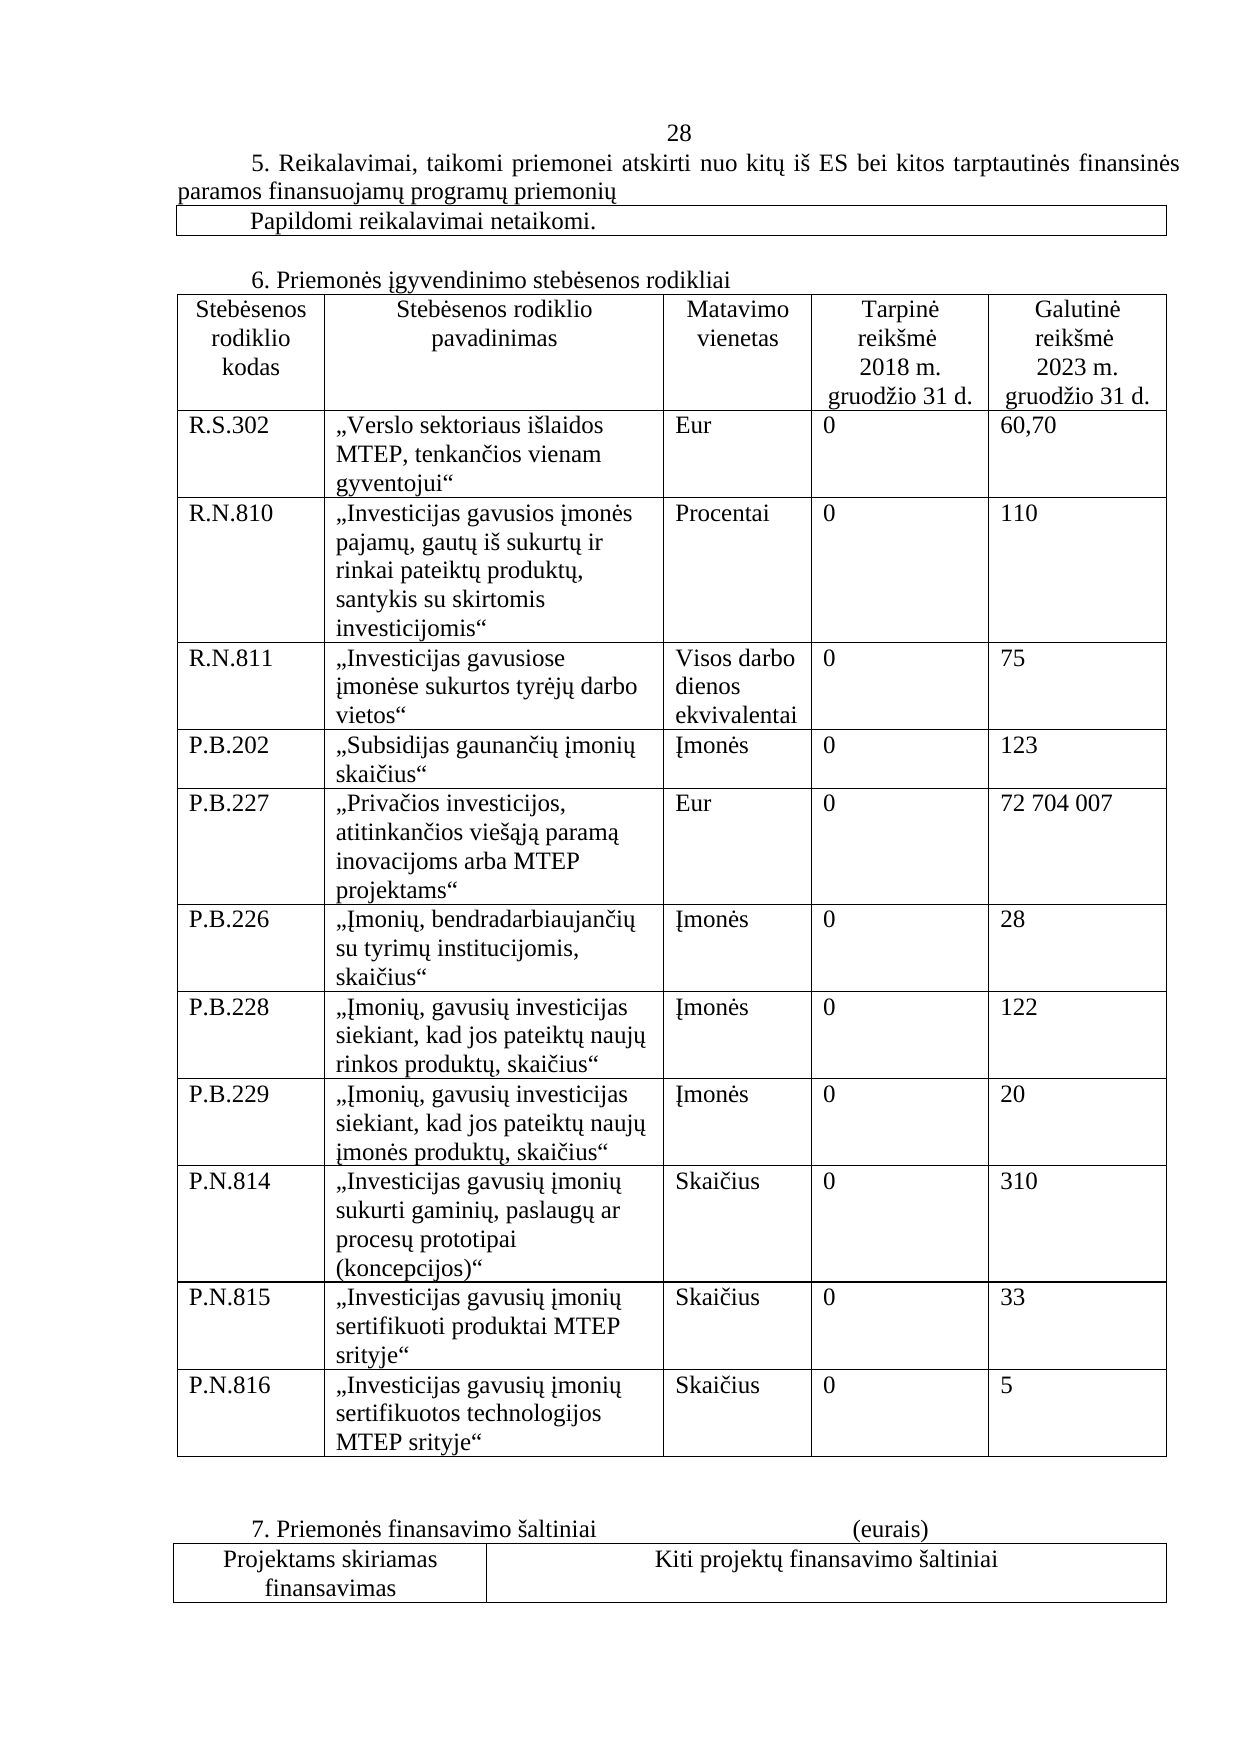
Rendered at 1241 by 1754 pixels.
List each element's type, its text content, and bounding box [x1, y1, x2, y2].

table_cell 5 [989, 1370, 1166, 1456]
table_cell „Investicijas gavusių įmonių sertifikuotos technologijos MTEP srityje“ [325, 1370, 663, 1456]
table_cell „Investicijas gavusios įmonės pajamų, gautų iš sukurtų ir rinkai pateiktų produktų, santykis su skirtomis investicijomis“ [325, 498, 663, 642]
table_header Matavimo vienetas [664, 295, 811, 409]
table_cell R.N.810 [178, 498, 324, 642]
table_cell „Investicijas gavusių įmonių sukurti gaminių, paslaugų ar procesų prototipai (koncepcijos)“ [325, 1166, 663, 1281]
table_cell Eur [664, 411, 811, 497]
table_cell Skaičius [664, 1370, 811, 1456]
table_cell P.B.227 [178, 789, 324, 903]
table_cell 0 [812, 411, 988, 497]
table_header Stebėsenos rodiklio kodas [178, 295, 324, 409]
table_header Papildomi reikalavimai netaikomi. [177, 206, 1166, 235]
table_cell 0 [812, 1283, 988, 1369]
table_header Projektams skiriamas finansavimas [174, 1544, 486, 1602]
table_cell 0 [812, 1166, 988, 1281]
table_cell 0 [812, 730, 988, 787]
table_cell P.B.202 [178, 730, 324, 787]
table_cell Skaičius [664, 1283, 811, 1369]
table_header Kiti projektų finansavimo šaltiniai [487, 1544, 1166, 1602]
table_header Stebėsenos rodiklio pavadinimas [325, 295, 663, 409]
table_cell „Investicijas gavusiose įmonėse sukurtos tyrėjų darbo vietos“ [325, 643, 663, 729]
table_cell P.N.814 [178, 1166, 324, 1281]
table_cell „Įmonių, bendradarbiaujančių su tyrimų institucijomis, skaičius“ [325, 905, 663, 991]
table_cell P.B.228 [178, 992, 324, 1078]
table_cell 33 [989, 1283, 1166, 1369]
table_cell R.N.811 [178, 643, 324, 729]
table_cell P.B.229 [178, 1079, 324, 1165]
table_cell 123 [989, 730, 1166, 787]
table_cell 20 [989, 1079, 1166, 1165]
table_cell „Verslo sektoriaus išlaidos MTEP, tenkančios vienam gyventojui“ [325, 411, 663, 497]
table_cell Procentai [664, 498, 811, 642]
table_cell Įmonės [664, 992, 811, 1078]
table_header Tarpinė reikšmė 2018 m. gruodžio 31 d. [812, 295, 988, 409]
table_cell 310 [989, 1166, 1166, 1281]
table_cell Įmonės [664, 905, 811, 991]
table_cell Eur [664, 789, 811, 903]
table_cell 28 [989, 905, 1166, 991]
table_cell R.S.302 [178, 411, 324, 497]
table_cell 0 [812, 643, 988, 729]
table_cell „Privačios investicijos, atitinkančios viešąją paramą inovacijoms arba MTEP projektams“ [325, 789, 663, 903]
text 7. Priemonės finansavimo šaltiniai (eurais) [177, 1514, 1181, 1543]
table_cell Visos darbo dienos ekvivalentai [664, 643, 811, 729]
table_cell 0 [812, 498, 988, 642]
text 6. Priemonės įgyvendinimo stebėsenos rodikliai [177, 265, 1181, 293]
table_cell „Subsidijas gaunančių įmonių skaičius“ [325, 730, 663, 787]
table_header Galutinė reikšmė 2023 m. gruodžio 31 d. [989, 295, 1166, 409]
table_cell 75 [989, 643, 1166, 729]
table_cell Skaičius [664, 1166, 811, 1281]
table_cell 0 [812, 992, 988, 1078]
table_cell „Įmonių, gavusių investicijas siekiant, kad jos pateiktų naujų įmonės produktų, skaičius“ [325, 1079, 663, 1165]
table_cell 72 704 007 [989, 789, 1166, 903]
table_cell P.B.226 [178, 905, 324, 991]
table_cell Įmonės [664, 730, 811, 787]
table_cell 0 [812, 1370, 988, 1456]
table_cell „Įmonių, gavusių investicijas siekiant, kad jos pateiktų naujų rinkos produktų, skaičius“ [325, 992, 663, 1078]
table_cell 0 [812, 905, 988, 991]
table_cell 60,70 [989, 411, 1166, 497]
table_cell „Investicijas gavusių įmonių sertifikuoti produktai MTEP srityje“ [325, 1283, 663, 1369]
table_cell 122 [989, 992, 1166, 1078]
table_cell 0 [812, 1079, 988, 1165]
table_cell 110 [989, 498, 1166, 642]
table_cell 0 [812, 789, 988, 903]
text 5. Reikalavimai, taikomi priemonei atskirti nuo kitų iš ES bei kitos tarptautinės finansinės paramos finansuojamų programų priemonių [177, 148, 1181, 205]
table_cell Įmonės [664, 1079, 811, 1165]
table_cell P.N.815 [178, 1283, 324, 1369]
table_cell P.N.816 [178, 1370, 324, 1456]
